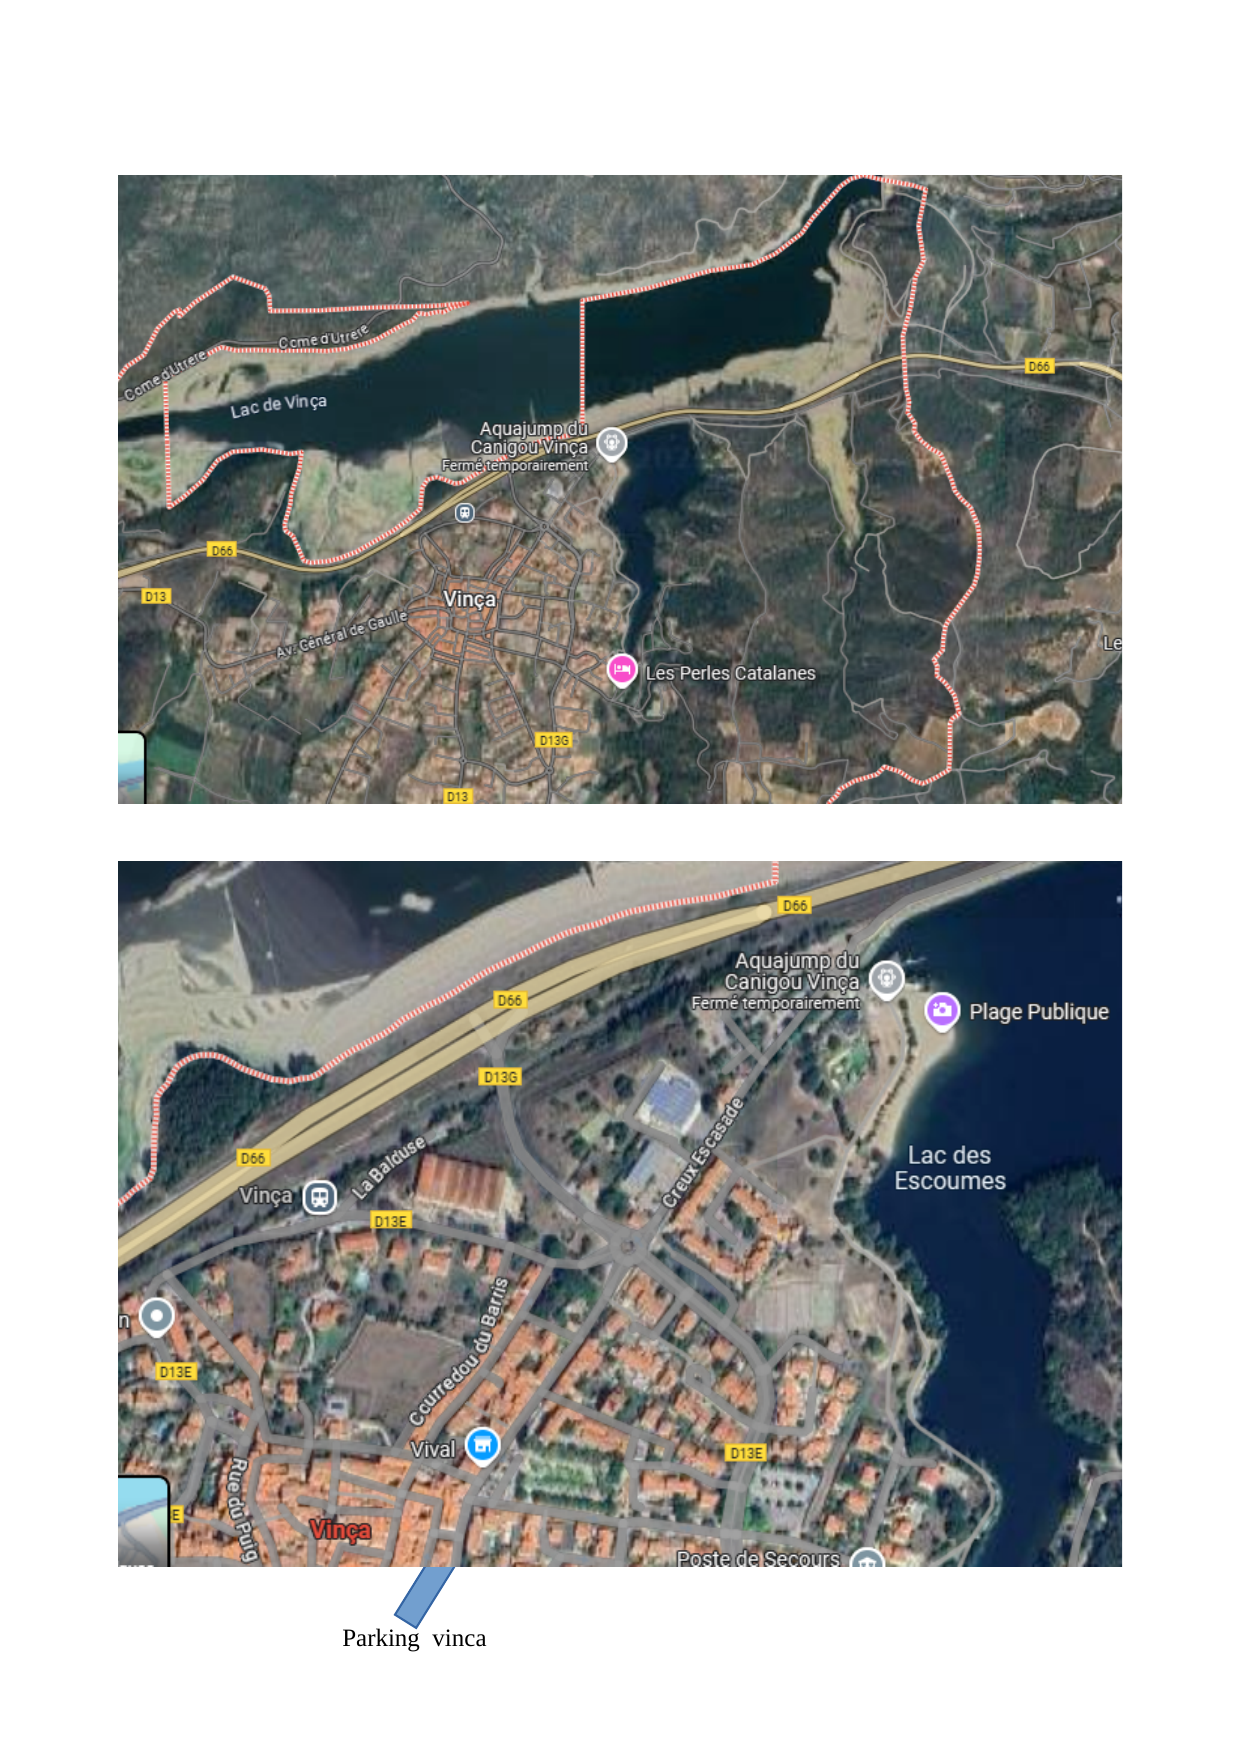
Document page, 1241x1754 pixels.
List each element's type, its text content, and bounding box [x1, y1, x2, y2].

text Parking vinca [342, 1623, 536, 1651]
